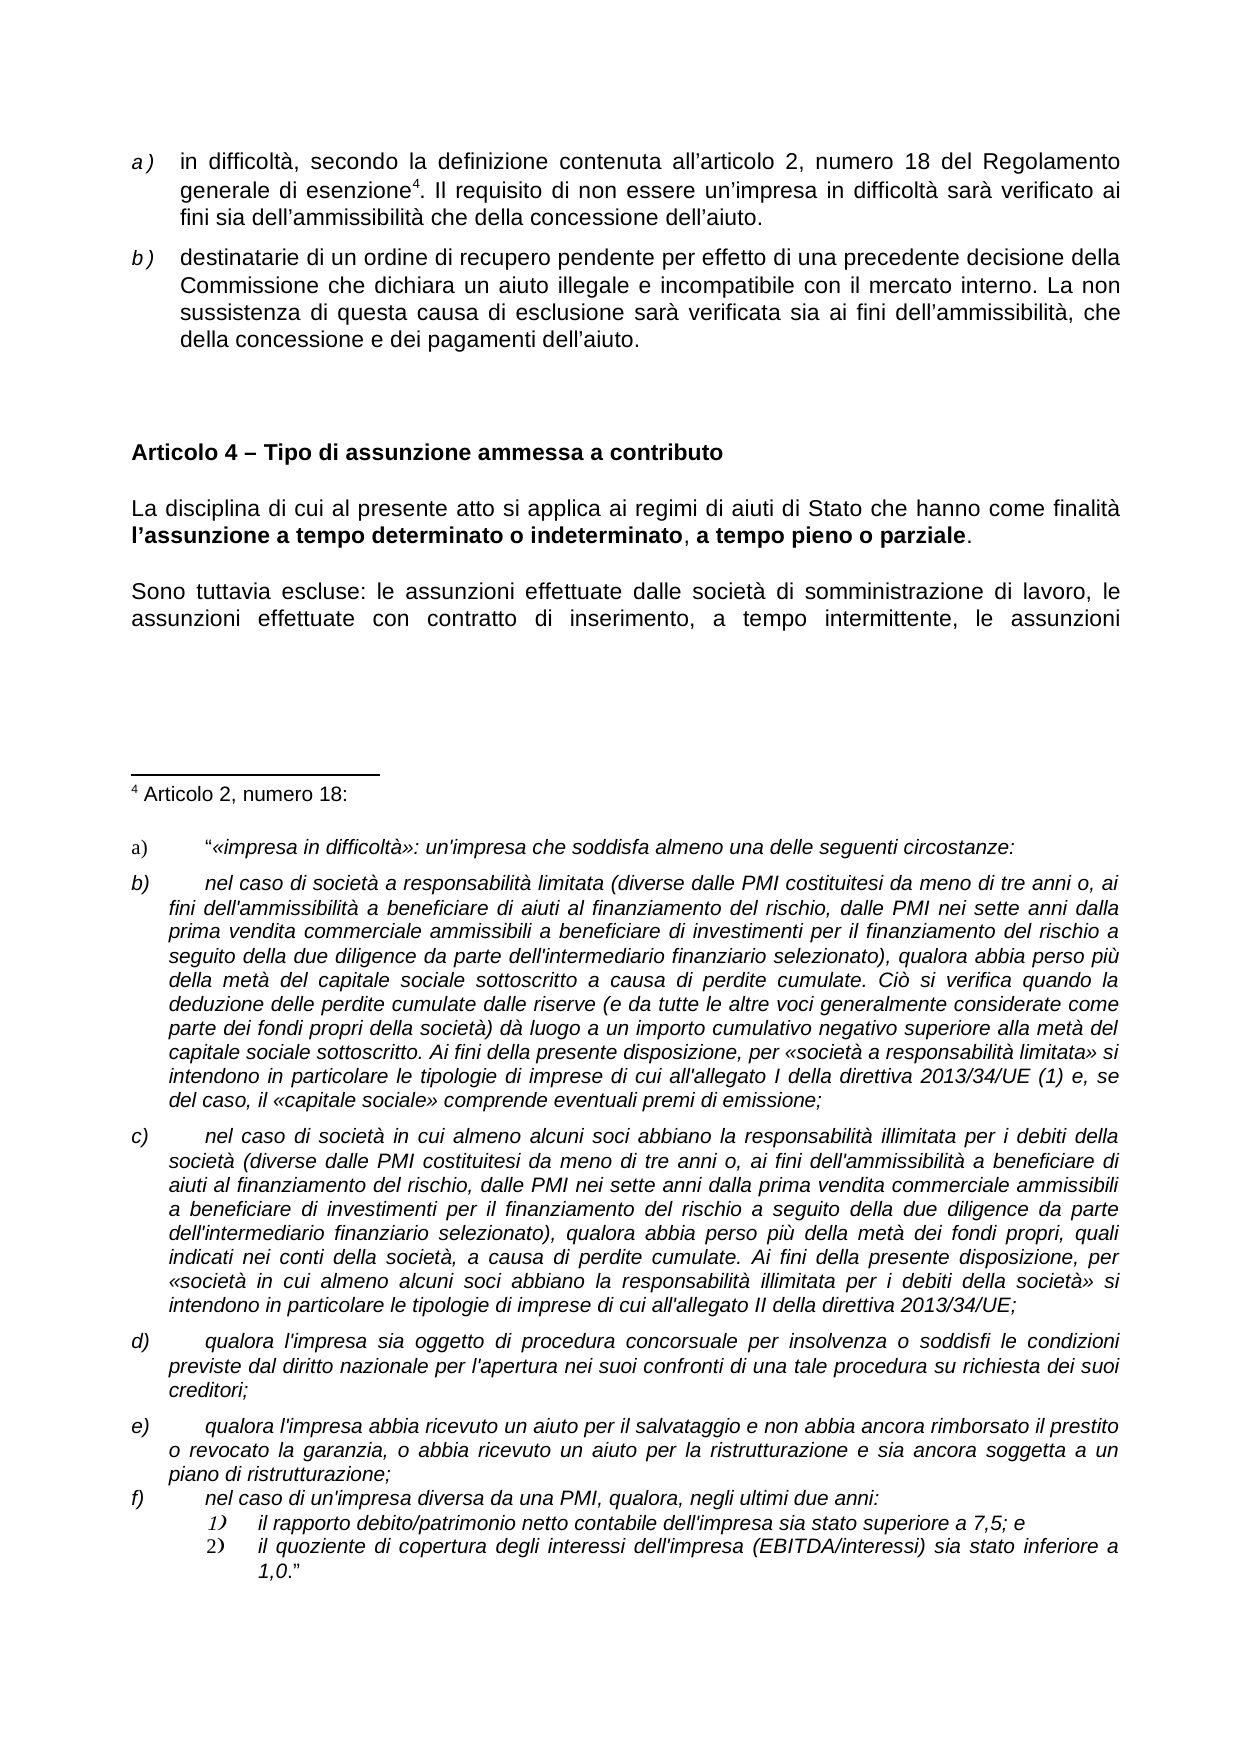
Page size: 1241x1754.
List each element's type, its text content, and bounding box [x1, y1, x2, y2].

list il rapporto debito/patrimonio netto contabile dell'impresa sia stato superiore a 7,5; e [206, 1510, 1122, 1534]
list nel caso di società in cui almeno alcuni soci abbiano la responsabilità illimitata per i debiti della società (diverse dalle PMI costituitesi da meno di tre anni o, ai fini dell'ammissibilità a beneficiare di aiuti al finanziamento del rischio, dalle PMI nei sette anni dalla prima vendita commerciale ammissibili a beneficiare di investimenti per il finanziamento del rischio a seguito della due diligence da parte dell'intermediario finanziario selezionato), qualora abbia perso più della metà dei fondi propri, quali indicati nei conti della società, a causa di perdite cumulate. Ai fini della presente disposizione, per «società in cui almeno alcuni soci abbiano la responsabilità illimitata per i debiti della società» si intendono in particolare le tipologie di imprese di cui all'allegato II della direttiva 2013/34/UE; [131, 1124, 1122, 1317]
list il quoziente di copertura degli interessi dell'impresa (EBITDA/interessi) sia stato inferiore a 1,0.” [206, 1534, 1122, 1583]
list qualora l'impresa sia oggetto di procedura concorsuale per insolvenza o soddisfi le condizioni previste dal diritto nazionale per l'apertura nei suoi confronti di una tale procedura su richiesta dei suoi creditori; [131, 1329, 1122, 1402]
list Articolo 2, numero 18: [131, 781, 1122, 806]
list qualora l'impresa abbia ricevuto un aiuto per il salvataggio e non abbia ancora rimborsato il prestito o revocato la garanzia, o abbia ricevuto un aiuto per la ristrutturazione e sia ancora soggetta a un piano di ristrutturazione; [131, 1414, 1122, 1486]
list in difficoltà, secondo la definizione contenuta all’articolo 2, numero 18 del Regolamento generale di esenzione. Il requisito di non essere un’impresa in difficoltà sarà verificato ai fini sia dell’ammissibilità che della concessione dell’aiuto. [131, 148, 1122, 230]
text Sono tuttavia escluse: le assunzioni effettuate dalle società di somministrazione di lavoro, le assunzioni effettuate con contratto di inserimento, a tempo intermittente, le assunzioni [131, 578, 1122, 659]
list nel caso di società a responsabilità limitata (diverse dalle PMI costituitesi da meno di tre anni o, ai fini dell'ammissibilità a beneficiare di aiuti al finanziamento del rischio, dalle PMI nei sette anni dalla prima vendita commerciale ammissibili a beneficiare di investimenti per il finanziamento del rischio a seguito della due diligence da parte dell'intermediario finanziario selezionato), qualora abbia perso più della metà del capitale sociale sottoscritto a causa di perdite cumulate. Ciò si verifica quando la deduzione delle perdite cumulate dalle riserve (e da tutte le altre voci generalmente considerate come parte dei fondi propri della società) dà luogo a un importo cumulativo negativo superiore alla metà del capitale sociale sottoscritto. Ai fini della presente disposizione, per «società a responsabilità limitata» si intendono in particolare le tipologie di imprese di cui all'allegato I della direttiva 2013/34/UE (1) e, se del caso, il «capitale sociale» comprende eventuali premi di emissione; [131, 871, 1122, 1112]
list destinatarie di un ordine di recupero pendente per effetto di una precedente decisione della Commissione che dichiara un aiuto illegale e incompatibile con il mercato interno. La non sussistenza di questa causa di esclusione sarà verificata sia ai fini dell’ammissibilità, che della concessione e dei pagamenti dell’aiuto. [131, 243, 1122, 353]
text La disciplina di cui al presente atto si applica ai regimi di aiuti di Stato che hanno come finalità l’assunzione a tempo determinato o indeterminato, a tempo pieno o parziale. [131, 494, 1122, 548]
list nel caso di un'impresa diversa da una PMI, qualora, negli ultimi due anni: [131, 1486, 1122, 1510]
list “«impresa in difficoltà»: un'impresa che soddisfa almeno una delle seguenti circostanze: [131, 835, 1122, 859]
text Articolo 4 – Tipo di assunzione ammessa a contributo [131, 438, 1122, 465]
